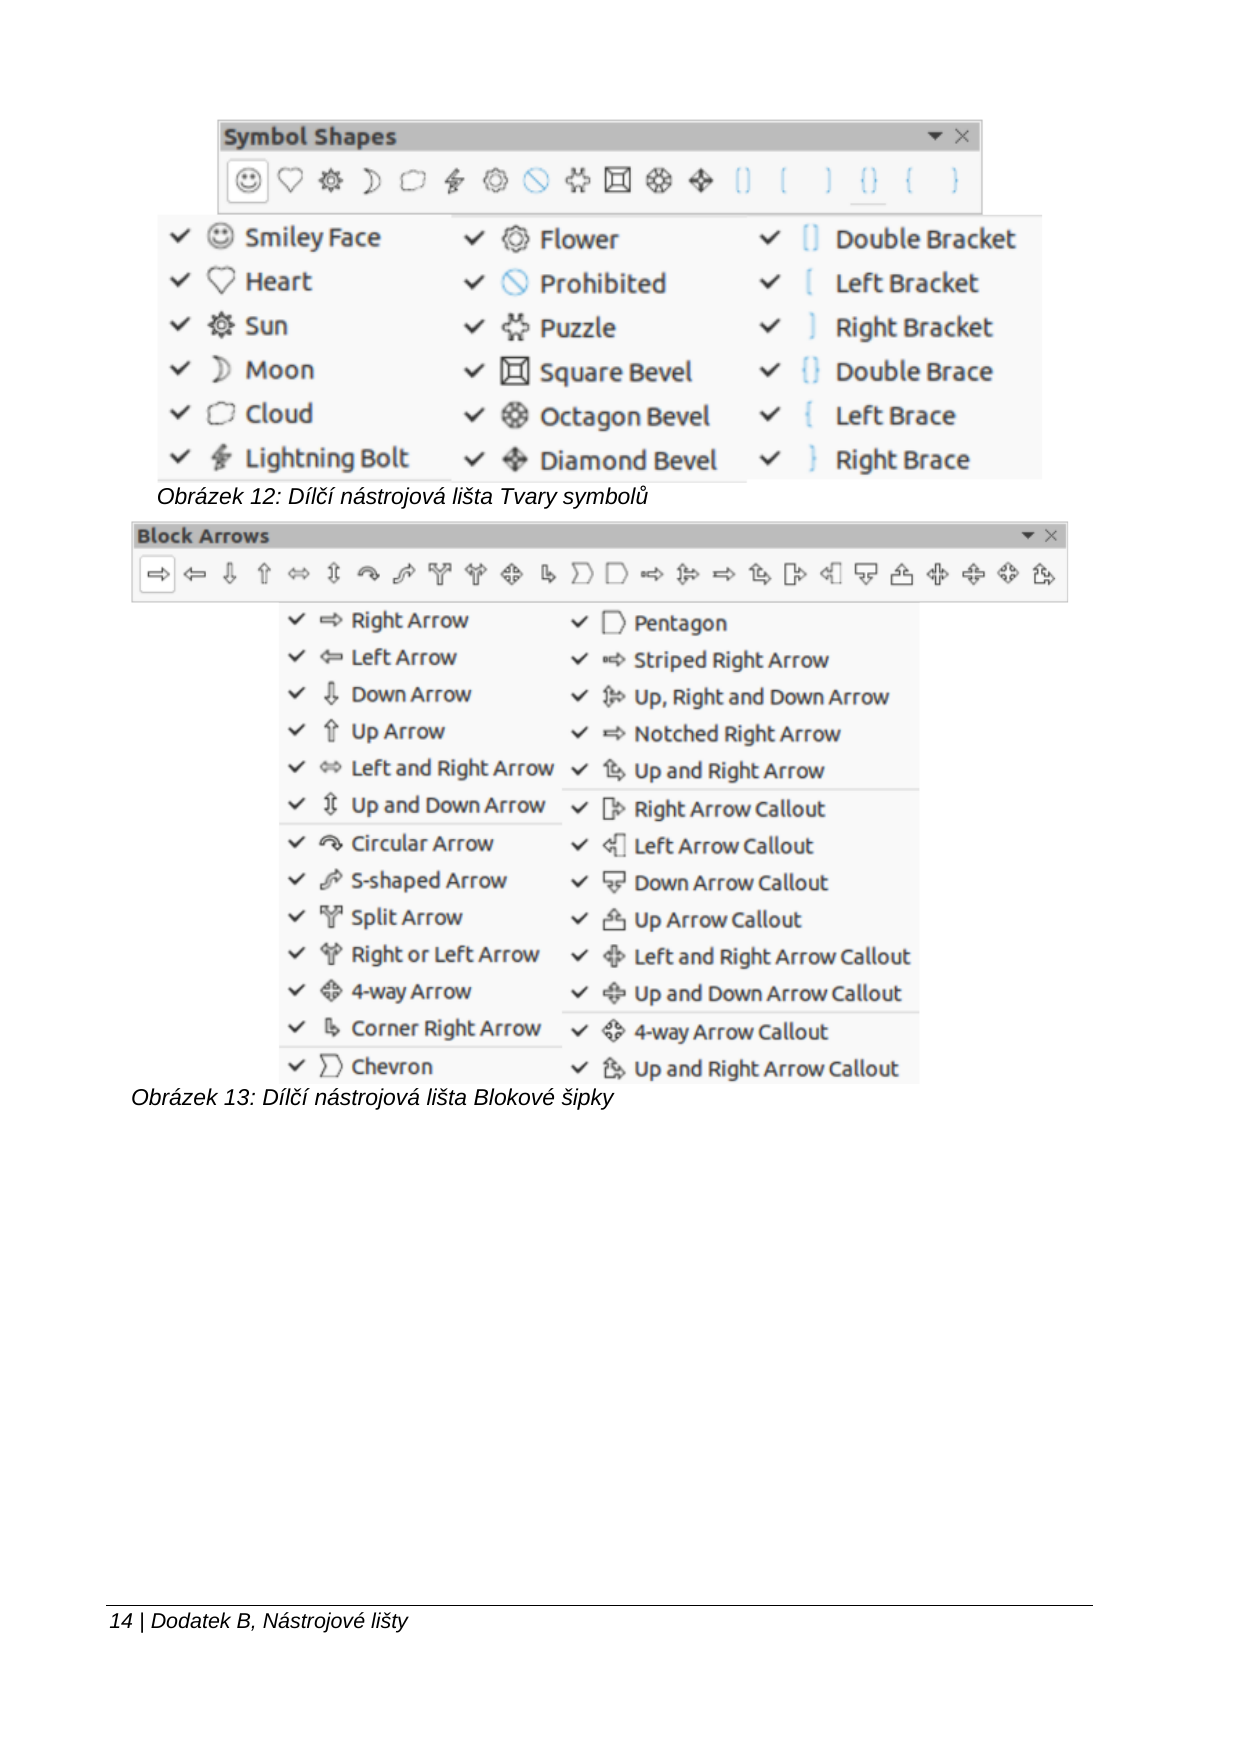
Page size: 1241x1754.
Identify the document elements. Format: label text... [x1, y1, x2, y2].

picture [156, 118, 1043, 483]
text Obrázek 13: Dílčí nástrojová lišta Blokové šipky [131, 1084, 1068, 1110]
picture [130, 521, 1069, 1084]
text Obrázek 12: Dílčí nástrojová lišta Tvary symbolů [157, 483, 1042, 509]
